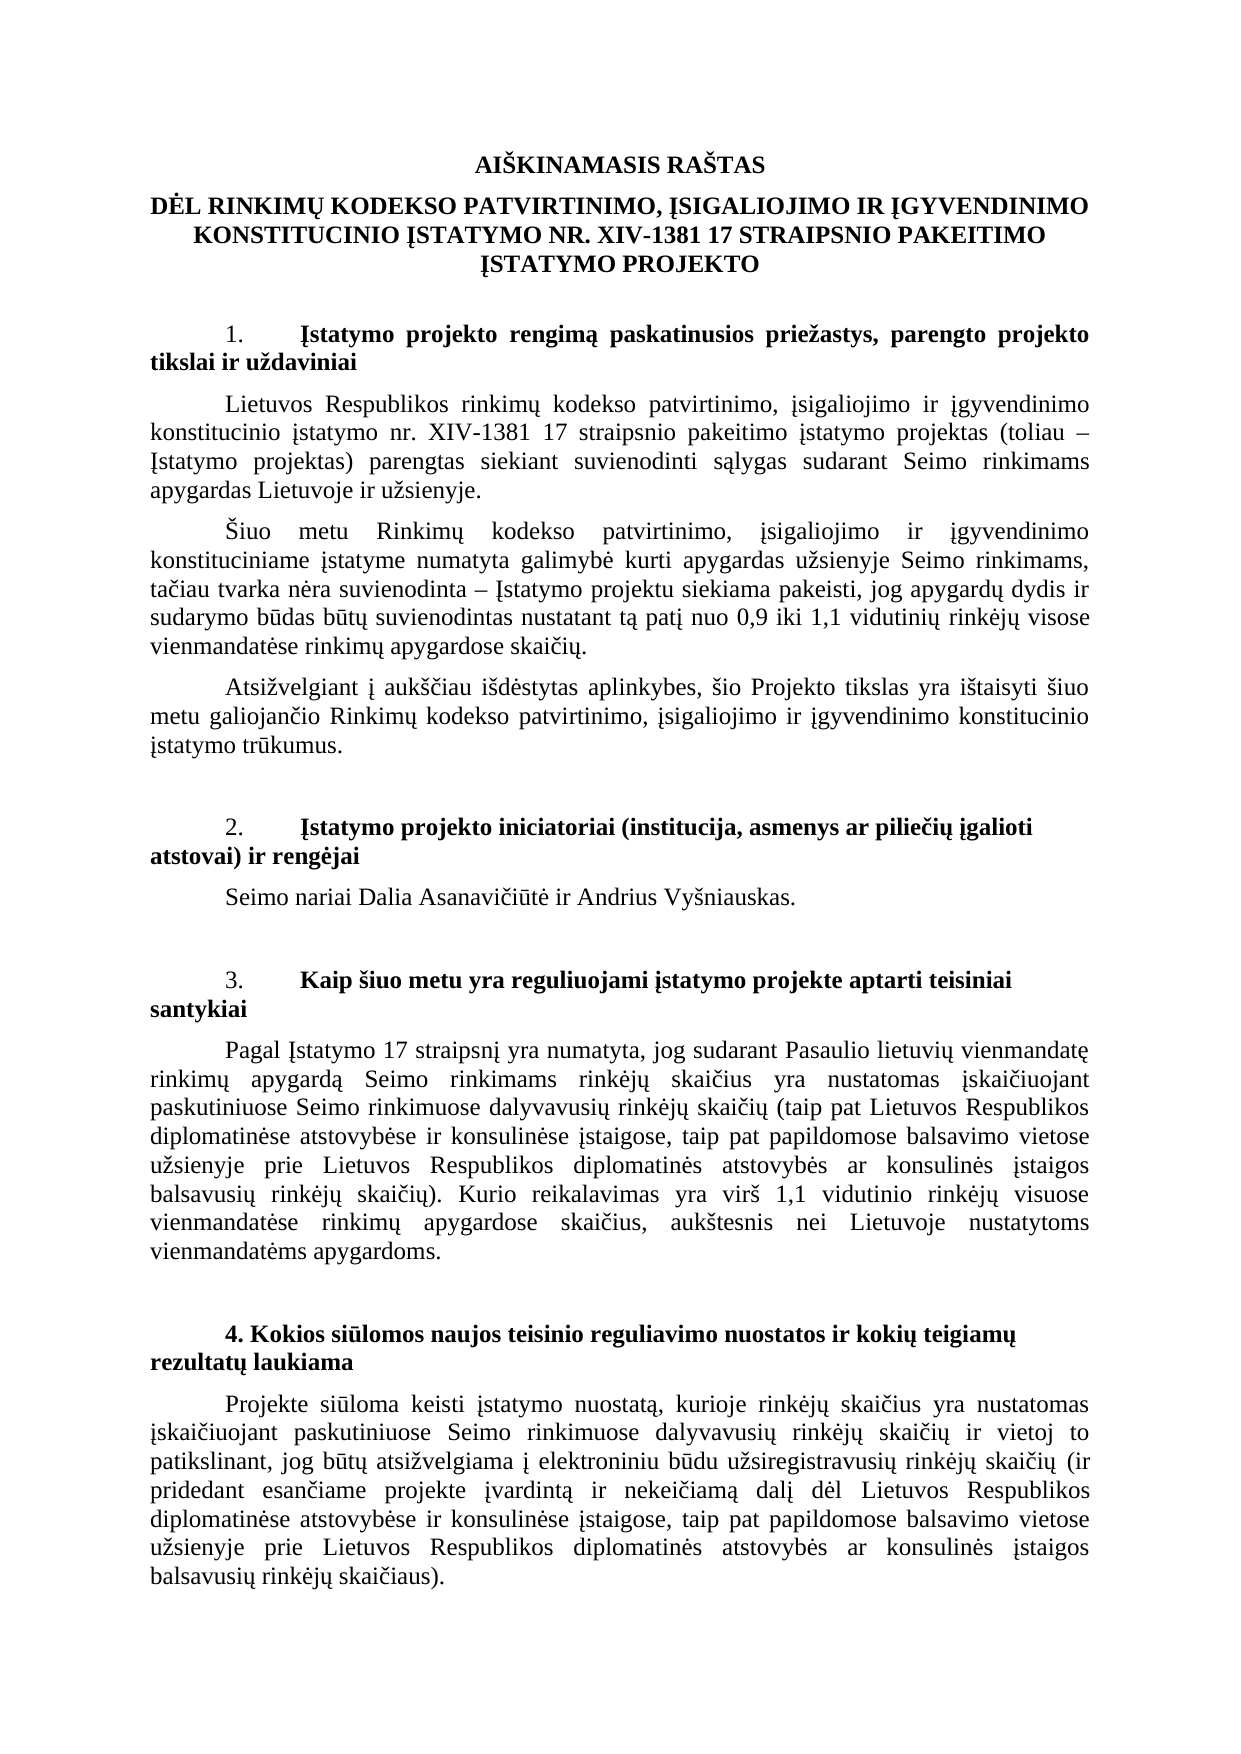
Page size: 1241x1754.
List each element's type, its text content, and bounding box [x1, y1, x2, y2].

text Seimo nariai Dalia Asanavičiūtė ir Andrius Vyšniauskas. [150, 882, 1090, 911]
text AIŠKINAMASIS RAŠTAS [150, 150, 1090, 179]
text 4. Kokios siūlomos naujos teisinio reguliavimo nuostatos ir kokių teigiamų rezultatų laukiama [150, 1319, 1090, 1376]
text Šiuo metu Rinkimų kodekso patvirtinimo, įsigaliojimo ir įgyvendinimo konstituciniame įstatyme numatyta galimybė kurti apygardas užsienyje Seimo rinkimams, tačiau tvarka nėra suvienodinta – Įstatymo projektu siekiama pakeisti, jog apygardų dydis ir sudarymo būdas būtų suvienodintas nustatant tą patį nuo 0,9 iki 1,1 vidutinių rinkėjų visose vienmandatėse rinkimų apygardose skaičių. [150, 516, 1090, 660]
text Pagal Įstatymo 17 straipsnį yra numatyta, jog sudarant Pasaulio lietuvių vienmandatę rinkimų apygardą Seimo rinkimams rinkėjų skaičius yra nustatomas įskaičiuojant paskutiniuose Seimo rinkimuose dalyvavusių rinkėjų skaičių (taip pat Lietuvos Respublikos diplomatinėse atstovybėse ir konsulinėse įstaigose, taip pat papildomose balsavimo vietose užsienyje prie Lietuvos Respublikos diplomatinės atstovybės ar konsulinės įstaigos balsavusių rinkėjų skaičių). Kurio reikalavimas yra virš 1,1 vidutinio rinkėjų visuose vienmandatėse rinkimų apygardose skaičius, aukštesnis nei Lietuvoje nustatytoms vienmandatėms apygardoms. [150, 1035, 1090, 1265]
list Įstatymo projekto iniciatoriai (institucija, asmenys ar piliečių įgalioti atstovai) ir rengėjai [150, 812, 1090, 870]
text Atsižvelgiant į aukščiau išdėstytas aplinkybes, šio Projekto tikslas yra ištaisyti šiuo metu galiojančio Rinkimų kodekso patvirtinimo, įsigaliojimo ir įgyvendinimo konstitucinio įstatymo trūkumus. [150, 672, 1090, 759]
list Kaip šiuo metu yra reguliuojami įstatymo projekte aptarti teisiniai santykiai [150, 965, 1090, 1022]
text DĖL RINKIMŲ KODEKSO PATVIRTINIMO, ĮSIGALIOJIMO IR ĮGYVENDINIMO KONSTITUCINIO ĮSTATYMO NR. XIV-1381 17 STRAIPSNIO PAKEITIMO ĮSTATYMO PROJEKTO [150, 191, 1090, 277]
text Lietuvos Respublikos rinkimų kodekso patvirtinimo, įsigaliojimo ir įgyvendinimo konstitucinio įstatymo nr. XIV-1381 17 straipsnio pakeitimo įstatymo projektas (toliau – Įstatymo projektas) parengtas siekiant suvienodinti sąlygas sudarant Seimo rinkimams apygardas Lietuvoje ir užsienyje. [150, 389, 1090, 504]
list Įstatymo projekto rengimą paskatinusios priežastys, parengto projekto tikslai ir uždaviniai [150, 319, 1090, 376]
list Projekte siūloma keisti įstatymo nuostatą, kurioje rinkėjų skaičius yra nustatomas įskaičiuojant paskutiniuose Seimo rinkimuose dalyvavusių rinkėjų skaičių ir vietoj to patikslinant, jog būtų atsižvelgiama į elektroniniu būdu užsiregistravusių rinkėjų skaičių (ir pridedant esančiame projekte įvardintą ir nekeičiamą dalį dėl Lietuvos Respublikos diplomatinėse atstovybėse ir konsulinėse įstaigose, taip pat papildomose balsavimo vietose užsienyje prie Lietuvos Respublikos diplomatinės atstovybės ar konsulinės įstaigos balsavusių rinkėjų skaičiaus). [150, 1389, 1090, 1590]
